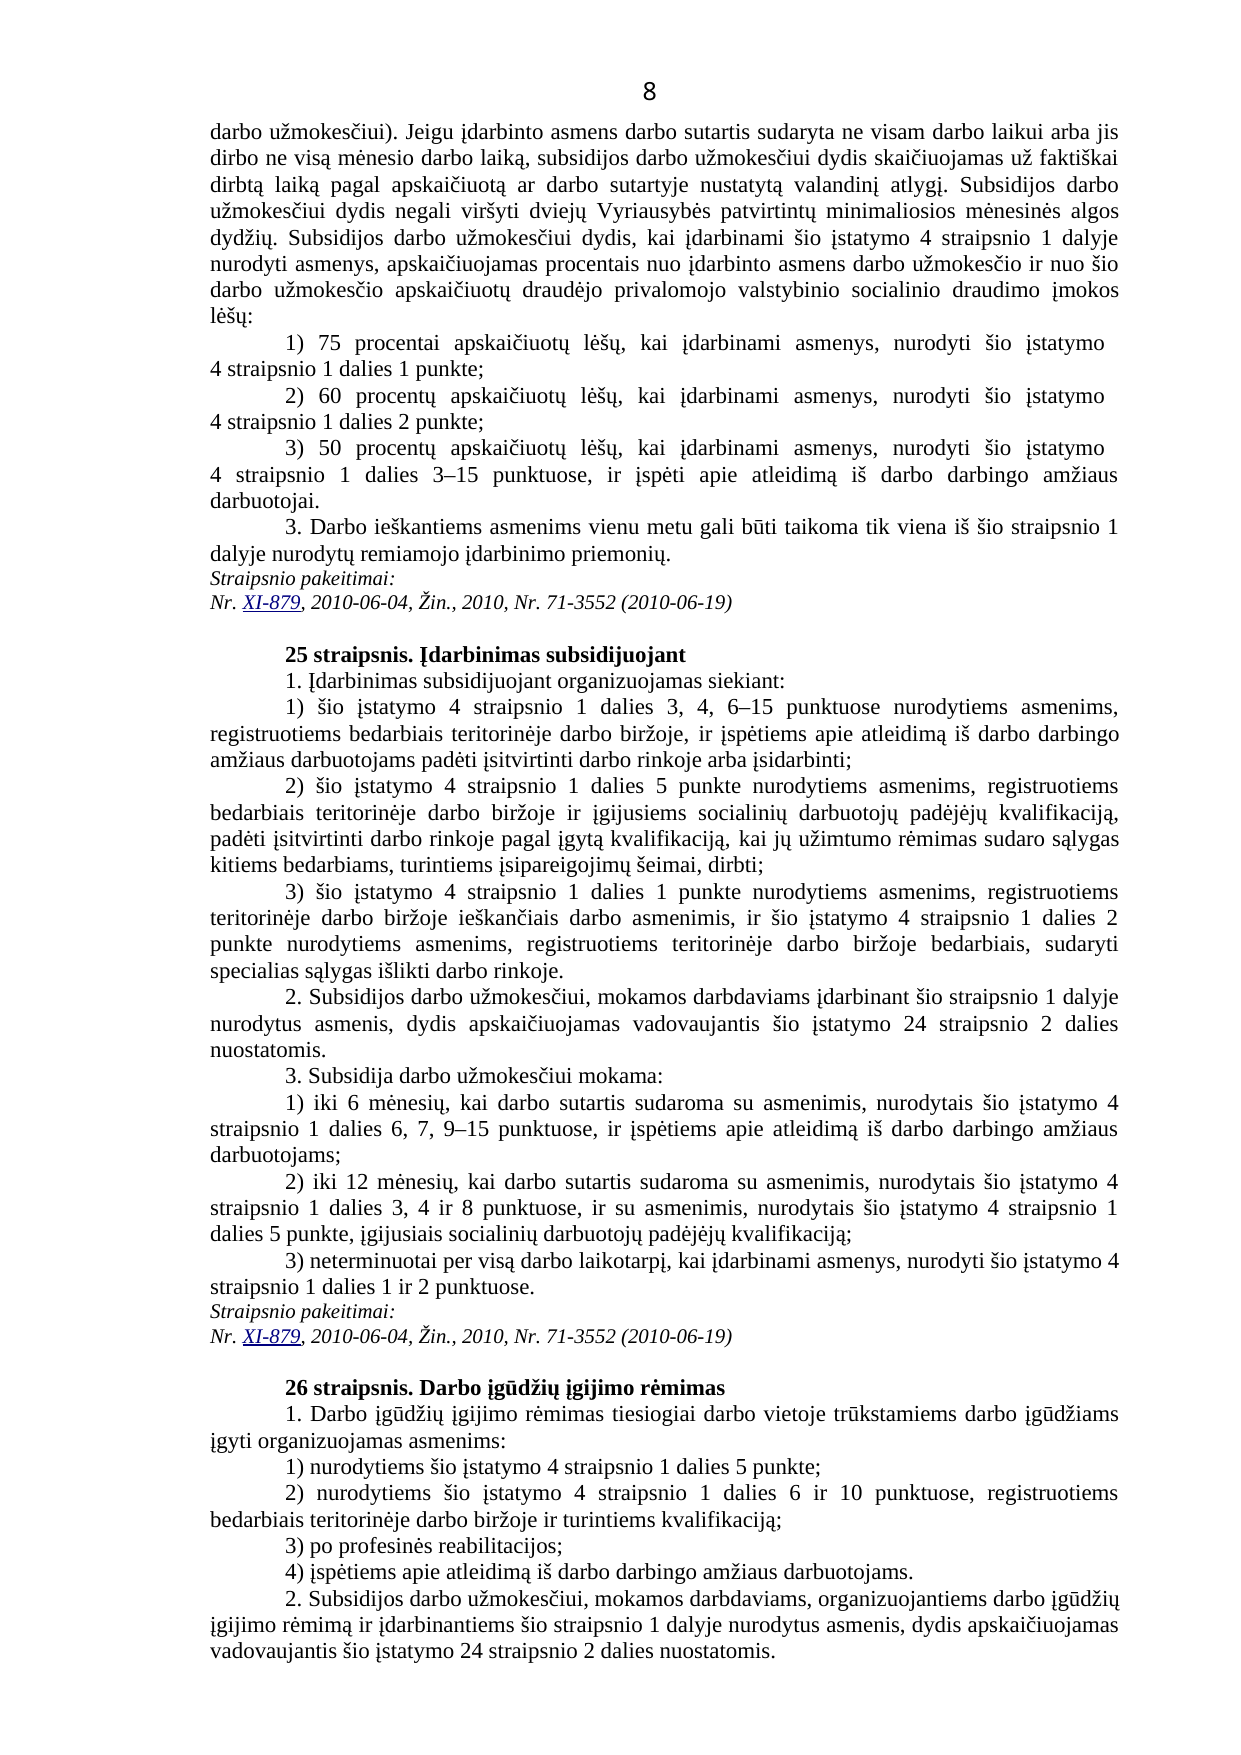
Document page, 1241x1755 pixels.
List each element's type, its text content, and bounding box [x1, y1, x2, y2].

text 4) įspėtiems apie atleidimą iš darbo darbingo amžiaus darbuotojams. [210, 1558, 1120, 1585]
text 1) 75 procentai apskaičiuotų lėšų, kai įdarbinami asmenys, nurodyti šio įstatymo 4 straipsnio 1 dalies 1 punkte; [210, 329, 1120, 382]
text 3. Darbo ieškantiems asmenims vienu metu gali būti taikoma tik viena iš šio straipsnio 1 dalyje nurodytų remiamojo įdarbinimo priemonių. [210, 513, 1120, 566]
text 3) neterminuotai per visą darbo laikotarpį, kai įdarbinami asmenys, nurodyti šio įstatymo 4 straipsnio 1 dalies 1 ir 2 punktuose. [210, 1247, 1120, 1299]
text 1) nurodytiems šio įstatymo 4 straipsnio 1 dalies 5 punkte; [210, 1453, 1120, 1479]
text 2) iki 12 mėnesių, kai darbo sutartis sudaroma su asmenimis, nurodytais šio įstatymo 4 straipsnio 1 dalies 3, 4 ir 8 punktuose, ir su asmenimis, nurodytais šio įstatymo 4 straipsnio 1 dalies 5 punkte, įgijusiais socialinių darbuotojų padėjėjų kvalifikaciją; [210, 1168, 1120, 1247]
text 1. Įdarbinimas subsidijuojant organizuojamas siekiant: [210, 667, 1120, 693]
text Straipsnio pakeitimai: [210, 566, 1120, 590]
text darbo užmokesčiui). Jeigu įdarbinto asmens darbo sutartis sudaryta ne visam darbo laikui arba jis dirbo ne visą mėnesio darbo laiką, subsidijos darbo užmokesčiui dydis skaičiuojamas už faktiškai dirbtą laiką pagal apskaičiuotą ar darbo sutartyje nustatytą valandinį atlygį. Subsidijos darbo užmokesčiui dydis negali viršyti dviejų Vyriausybės patvirtintų minimaliosios mėnesinės algos dydžių. Subsidijos darbo užmokesčiui dydis, kai įdarbinami šio įstatymo 4 straipsnio 1 dalyje nurodyti asmenys, apskaičiuojamas procentais nuo įdarbinto asmens darbo užmokesčio ir nuo šio darbo užmokesčio apskaičiuotų draudėjo privalomojo valstybinio socialinio draudimo įmokos lėšų: [210, 118, 1120, 329]
text 2. Subsidijos darbo užmokesčiui, mokamos darbdaviams įdarbinant šio straipsnio 1 dalyje nurodytus asmenis, dydis apskaičiuojamas vadovaujantis šio įstatymo 24 straipsnio 2 dalies nuostatomis. [210, 983, 1120, 1062]
text 1) šio įstatymo 4 straipsnio 1 dalies 3, 4, 6–15 punktuose nurodytiems asmenims, registruotiems bedarbiais teritorinėje darbo biržoje, ir įspėtiems apie atleidimą iš darbo darbingo amžiaus darbuotojams padėti įsitvirtinti darbo rinkoje arba įsidarbinti; [210, 693, 1120, 772]
text 3. Subsidija darbo užmokesčiui mokama: [210, 1062, 1120, 1089]
text 1) iki 6 mėnesių, kai darbo sutartis sudaroma su asmenimis, nurodytais šio įstatymo 4 straipsnio 1 dalies 6, 7, 9–15 punktuose, ir įspėtiems apie atleidimą iš darbo darbingo amžiaus darbuotojams; [210, 1089, 1120, 1168]
text 2. Subsidijos darbo užmokesčiui, mokamos darbdaviams, organizuojantiems darbo įgūdžių įgijimo rėmimą ir įdarbinantiems šio straipsnio 1 dalyje nurodytus asmenis, dydis apskaičiuojamas vadovaujantis šio įstatymo 24 straipsnio 2 dalies nuostatomis. [210, 1585, 1120, 1664]
text 2) 60 procentų apskaičiuotų lėšų, kai įdarbinami asmenys, nurodyti šio įstatymo 4 straipsnio 1 dalies 2 punkte; [210, 382, 1120, 434]
text Straipsnio pakeitimai: [210, 1299, 1120, 1323]
text 2) šio įstatymo 4 straipsnio 1 dalies 5 punkte nurodytiems asmenims, registruotiems bedarbiais teritorinėje darbo biržoje ir įgijusiems socialinių darbuotojų padėjėjų kvalifikaciją, padėti įsitvirtinti darbo rinkoje pagal įgytą kvalifikaciją, kai jų užimtumo rėmimas sudaro sąlygas kitiems bedarbiams, turintiems įsipareigojimų šeimai, dirbti; [210, 772, 1120, 878]
text 3) 50 procentų apskaičiuotų lėšų, kai įdarbinami asmenys, nurodyti šio įstatymo 4 straipsnio 1 dalies 3–15 punktuose, ir įspėti apie atleidimą iš darbo darbingo amžiaus darbuotojai. [210, 434, 1120, 513]
text 3) šio įstatymo 4 straipsnio 1 dalies 1 punkte nurodytiems asmenims, registruotiems teritorinėje darbo biržoje ieškančiais darbo asmenimis, ir šio įstatymo 4 straipsnio 1 dalies 2 punkte nurodytiems asmenims, registruotiems teritorinėje darbo biržoje bedarbiais, sudaryti specialias sąlygas išlikti darbo rinkoje. [210, 878, 1120, 983]
text 1. Darbo įgūdžių įgijimo rėmimas tiesiogiai darbo vietoje trūkstamiems darbo įgūdžiams įgyti organizuojamas asmenims: [210, 1400, 1120, 1453]
text 2) nurodytiems šio įstatymo 4 straipsnio 1 dalies 6 ir 10 punktuose, registruotiems bedarbiais teritorinėje darbo biržoje ir turintiems kvalifikaciją; [210, 1479, 1120, 1532]
text 25 straipsnis. Įdarbinimas subsidijuojant [210, 641, 1120, 667]
text 26 straipsnis. Darbo įgūdžių įgijimo rėmimas [210, 1374, 1120, 1400]
text Nr. XI-879, 2010-06-04, Žin., 2010, Nr. 71-3552 (2010-06-19) [210, 1323, 1120, 1348]
text 3) po profesinės reabilitacijos; [210, 1532, 1120, 1558]
text Nr. XI-879, 2010-06-04, Žin., 2010, Nr. 71-3552 (2010-06-19) [210, 590, 1120, 614]
